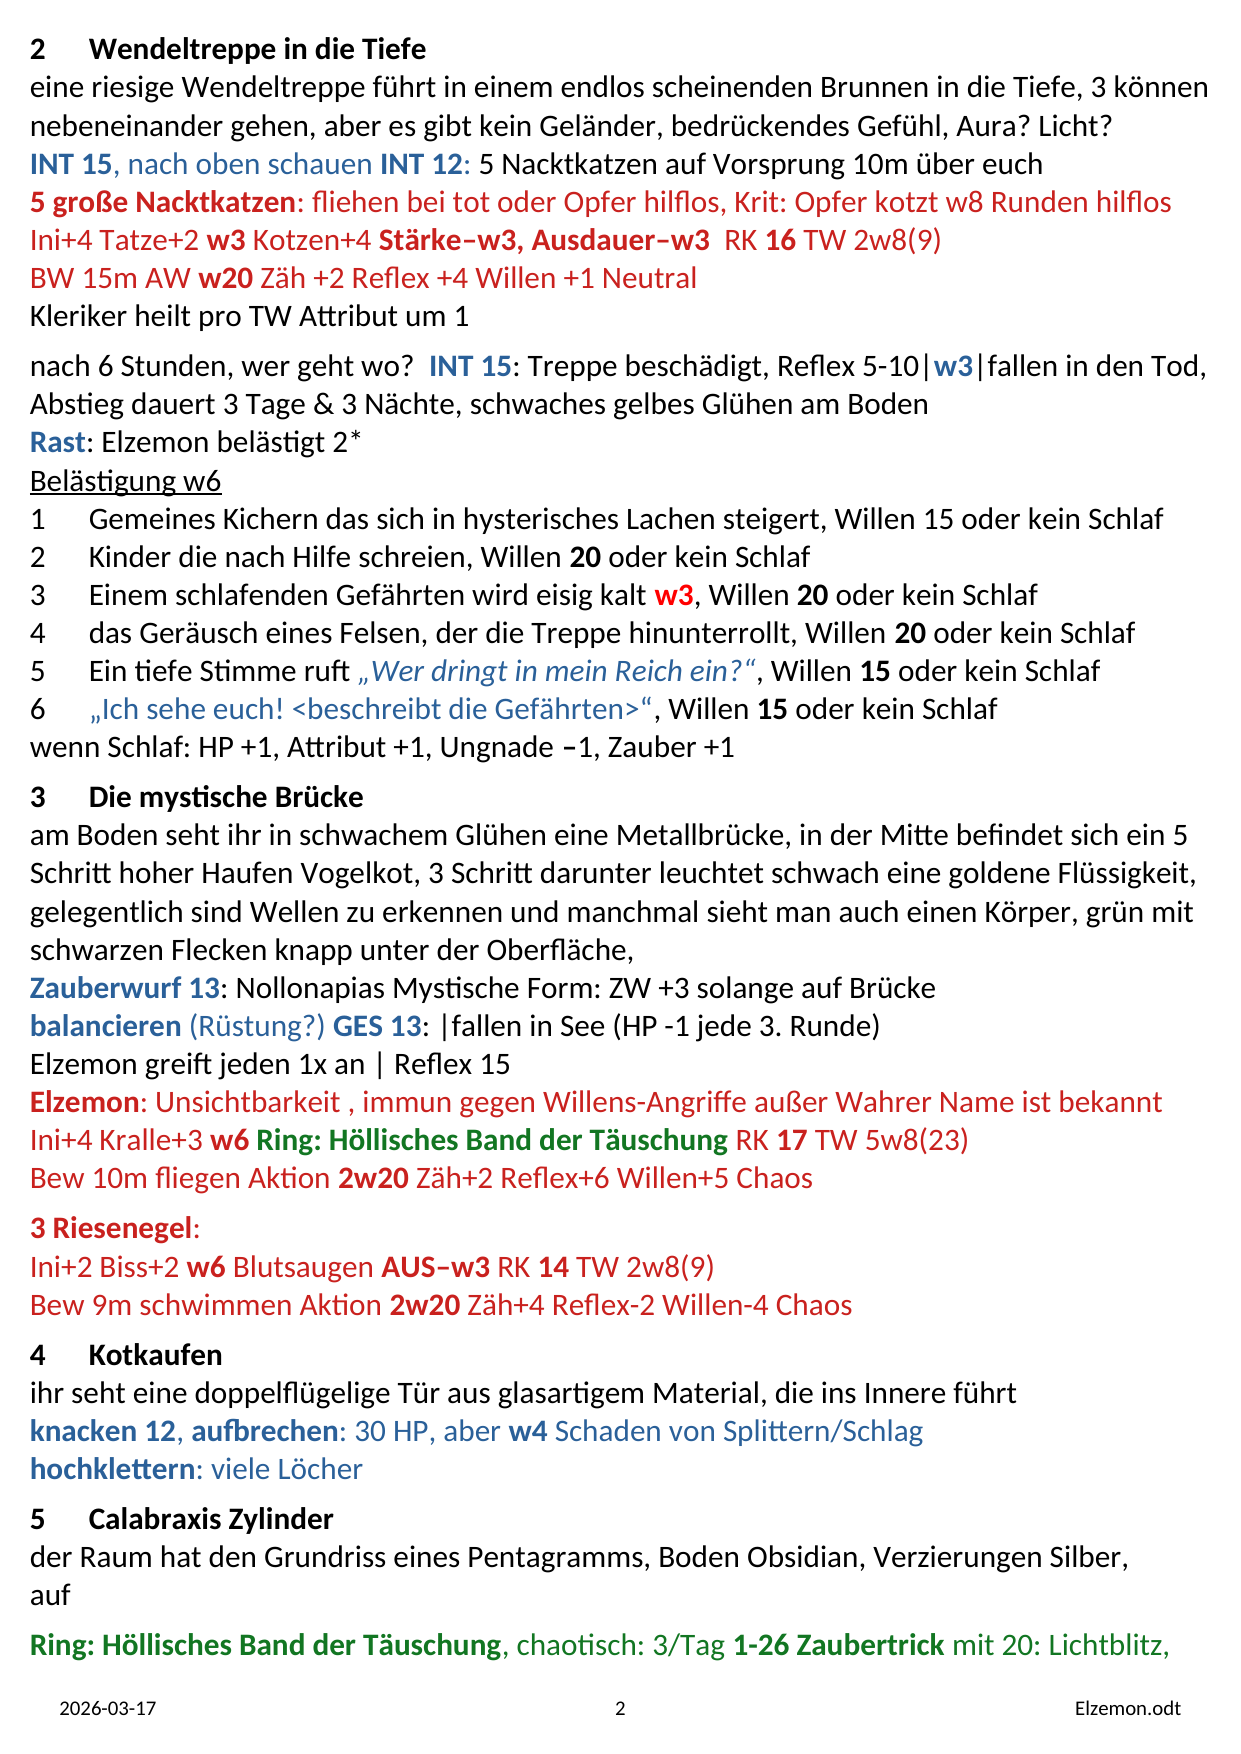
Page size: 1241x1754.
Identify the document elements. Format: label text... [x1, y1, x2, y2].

text 5 Calabraxis Zylinder der Raum hat den Grundriss eines Pentagramms, Boden Obsidian, Verzierungen Silber, auf [29, 1499, 1211, 1613]
text 3 Die mystische Brücke am Boden seht ihr in schwachem Glühen eine Metallbrücke, in der Mitte befindet sich ein 5 Schritt hoher Haufen Vogelkot, 3 Schritt darunter leuchtet schwach eine goldene Flüssigkeit, gelegentlich sind Wellen zu erkennen und manchmal sieht man auch einen Körper, grün mit schwarzen Flecken knapp unter der Oberfläche, Zauberwurf 13: Nollonapias Mystische Form: ZW +3 solange auf Brücke balancieren (Rüstung?) GES 13: |fallen in See (HP -1 jede 3. Runde) Elzemon greift jeden 1x an | Reflex 15 Elzemon: Unsichtbarkeit , immun gegen Willens-Angriffe außer Wahrer Name ist bekannt Ini+4 Kralle+3 w6 Ring: Höllisches Band der Täuschung RK 17 TW 5w8(23) Bew 10m fliegen Aktion 2w20 Zäh+2 Reflex+6 Willen+5 Chaos [29, 777, 1211, 1197]
text 3 Riesenegel: Ini+2 Biss+2 w6 Blutsaugen AUS–w3 RK 14 TW 2w8(9) Bew 9m schwimmen Aktion 2w20 Zäh+4 Reflex-2 Willen-4 Chaos [29, 1208, 1211, 1323]
text nach 6 Stunden, wer geht wo? INT 15: Treppe beschädigt, Reflex 5-10|w3|fallen in den Tod, Abstieg dauert 3 Tage & 3 Nächte, schwaches gelbes Glühen am Boden Rast: Elzemon belästigt 2* Belästigung w6 1 Gemeines Kichern das sich in hysterisches Lachen steigert, Willen 15 oder kein Schlaf 2 Kinder die nach Hilfe schreien, Willen 20 oder kein Schlaf 3 Einem schlafenden Gefährten wird eisig kalt w3, Willen 20 oder kein Schlaf 4 das Geräusch eines Felsen, der die Treppe hinunterrollt, Willen 20 oder kein Schlaf 5 Ein tiefe Stimme ruft „Wer dringt in mein Reich ein?“, Willen 15 oder kein Schlaf 6 „Ich sehe euch! <beschreibt die Gefährten>“, Willen 15 oder kein Schlaf wenn Schlaf: HP +1, Attribut +1, Ungnade –1, Zauber +1 [29, 346, 1211, 766]
text Ring: Höllisches Band der Täuschung, chaotisch: 3/Tag 1-26 Zaubertrick mit 20: Lichtblitz, [29, 1625, 1211, 1663]
text 2 Wendeltreppe in die Tiefe eine riesige Wendeltreppe führt in einem endlos scheinenden Brunnen in die Tiefe, 3 können nebeneinander gehen, aber es gibt kein Geländer, bedrückendes Gefühl, Aura? Licht? INT 15, nach oben schauen INT 12: 5 Nacktkatzen auf Vorsprung 10m über euch 5 große Nacktkatzen: fliehen bei tot oder Opfer hilflos, Krit: Opfer kotzt w8 Runden hilflos Ini+4 Tatze+2 w3 Kotzen+4 Stärke–w3, Ausdauer–w3 RK 16 TW 2w8(9) BW 15m AW w20 Zäh +2 Reflex +4 Willen +1 Neutral Kleriker heilt pro TW Attribut um 1 [29, 29, 1211, 334]
text 4 Kotkaufen ihr seht eine doppelflügelige Tür aus glasartigem Material, die ins Innere führt knacken 12, aufbrechen: 30 HP, aber w4 Schaden von Splittern/Schlag hochklettern: viele Löcher [29, 1335, 1211, 1487]
